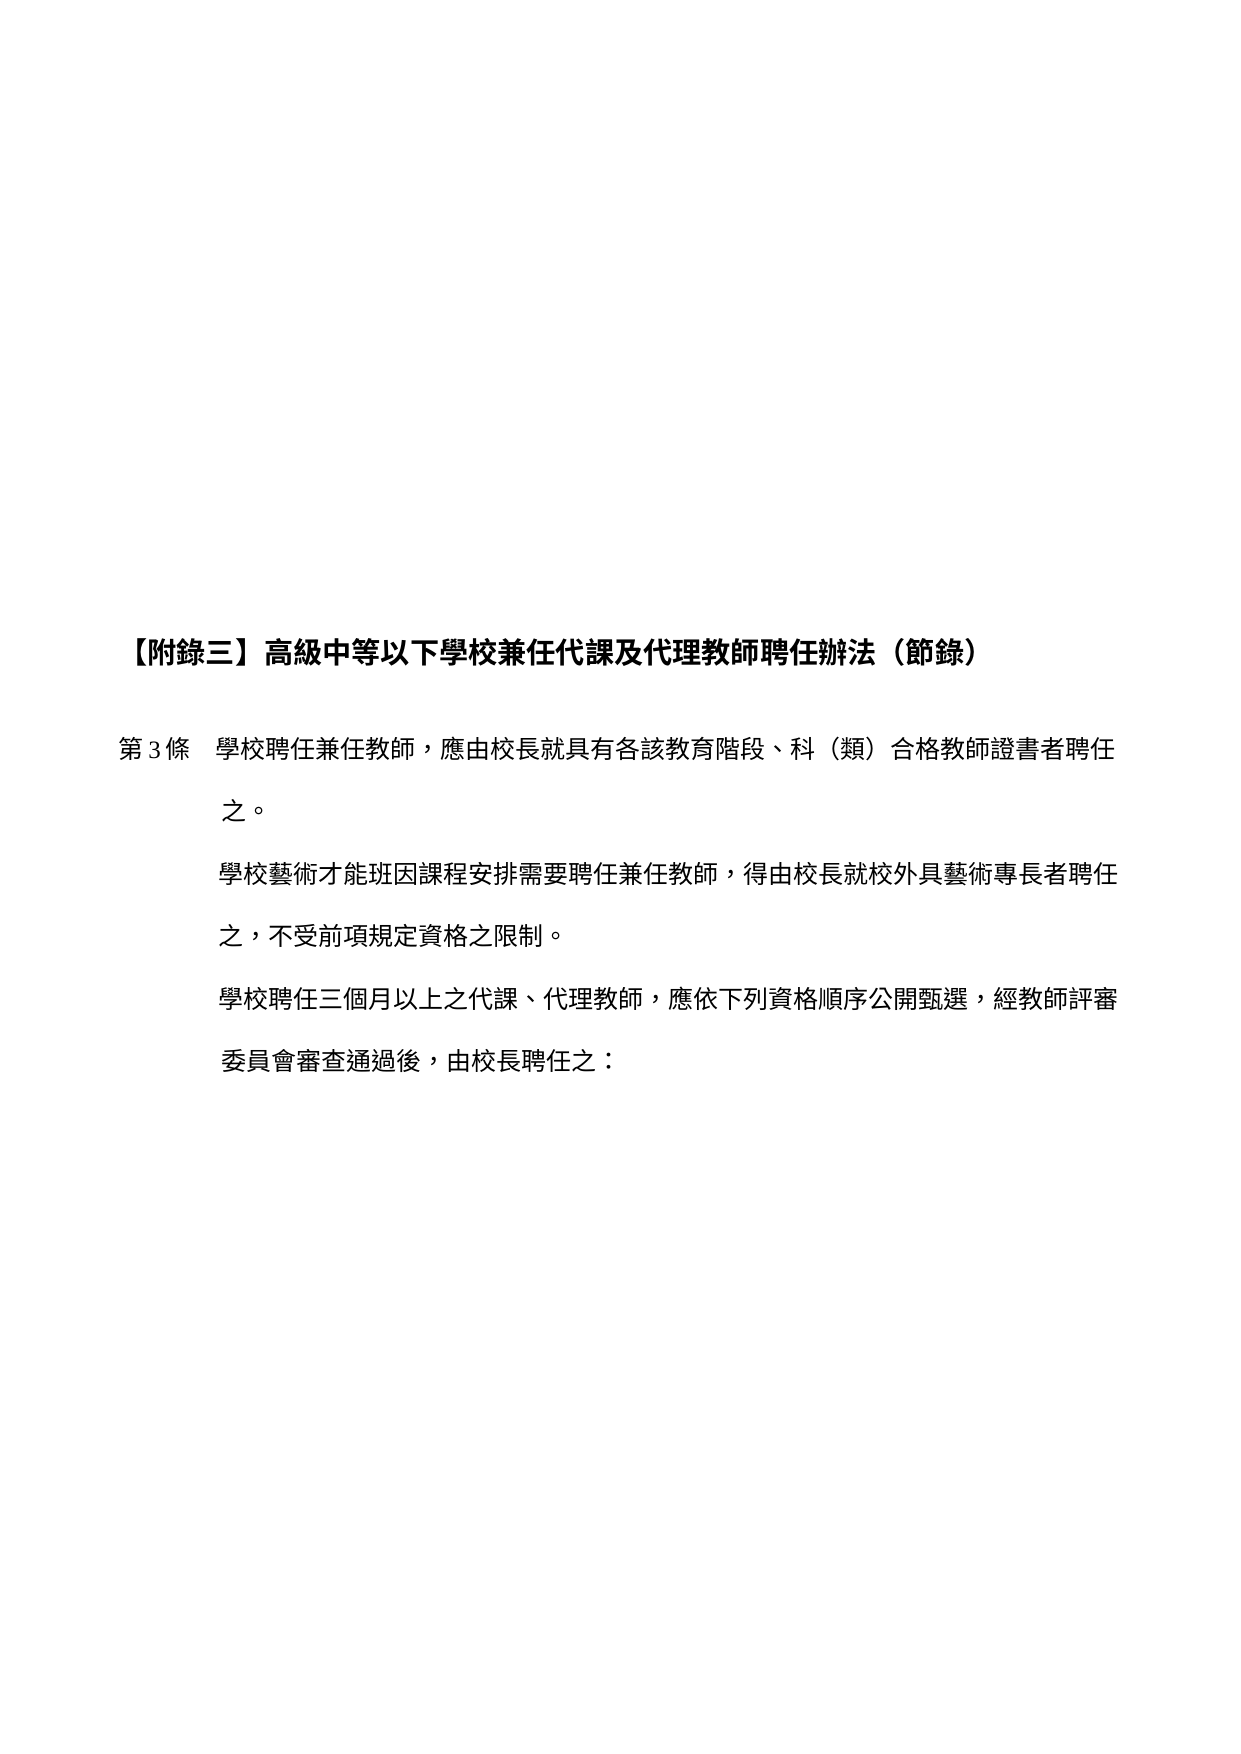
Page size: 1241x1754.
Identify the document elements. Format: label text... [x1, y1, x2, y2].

text 學校聘任三個月以上之代課、代理教師，應依下列資格順序公開甄選，經教師評審委員會審查通過後，由校長聘任之： [218, 956, 1122, 1081]
text 第3條 學校聘任兼任教師，應由校長就具有各該教育階段、科（類）合格教師證書者聘任之。 [118, 706, 1122, 831]
text 學校藝術才能班因課程安排需要聘任兼任教師，得由校長就校外具藝術專長者聘任之，不受前項規定資格之限制。 [218, 831, 1122, 956]
text 【附錄三】高級中等以下學校兼任代課及代理教師聘任辦法（節錄） [118, 609, 1122, 672]
